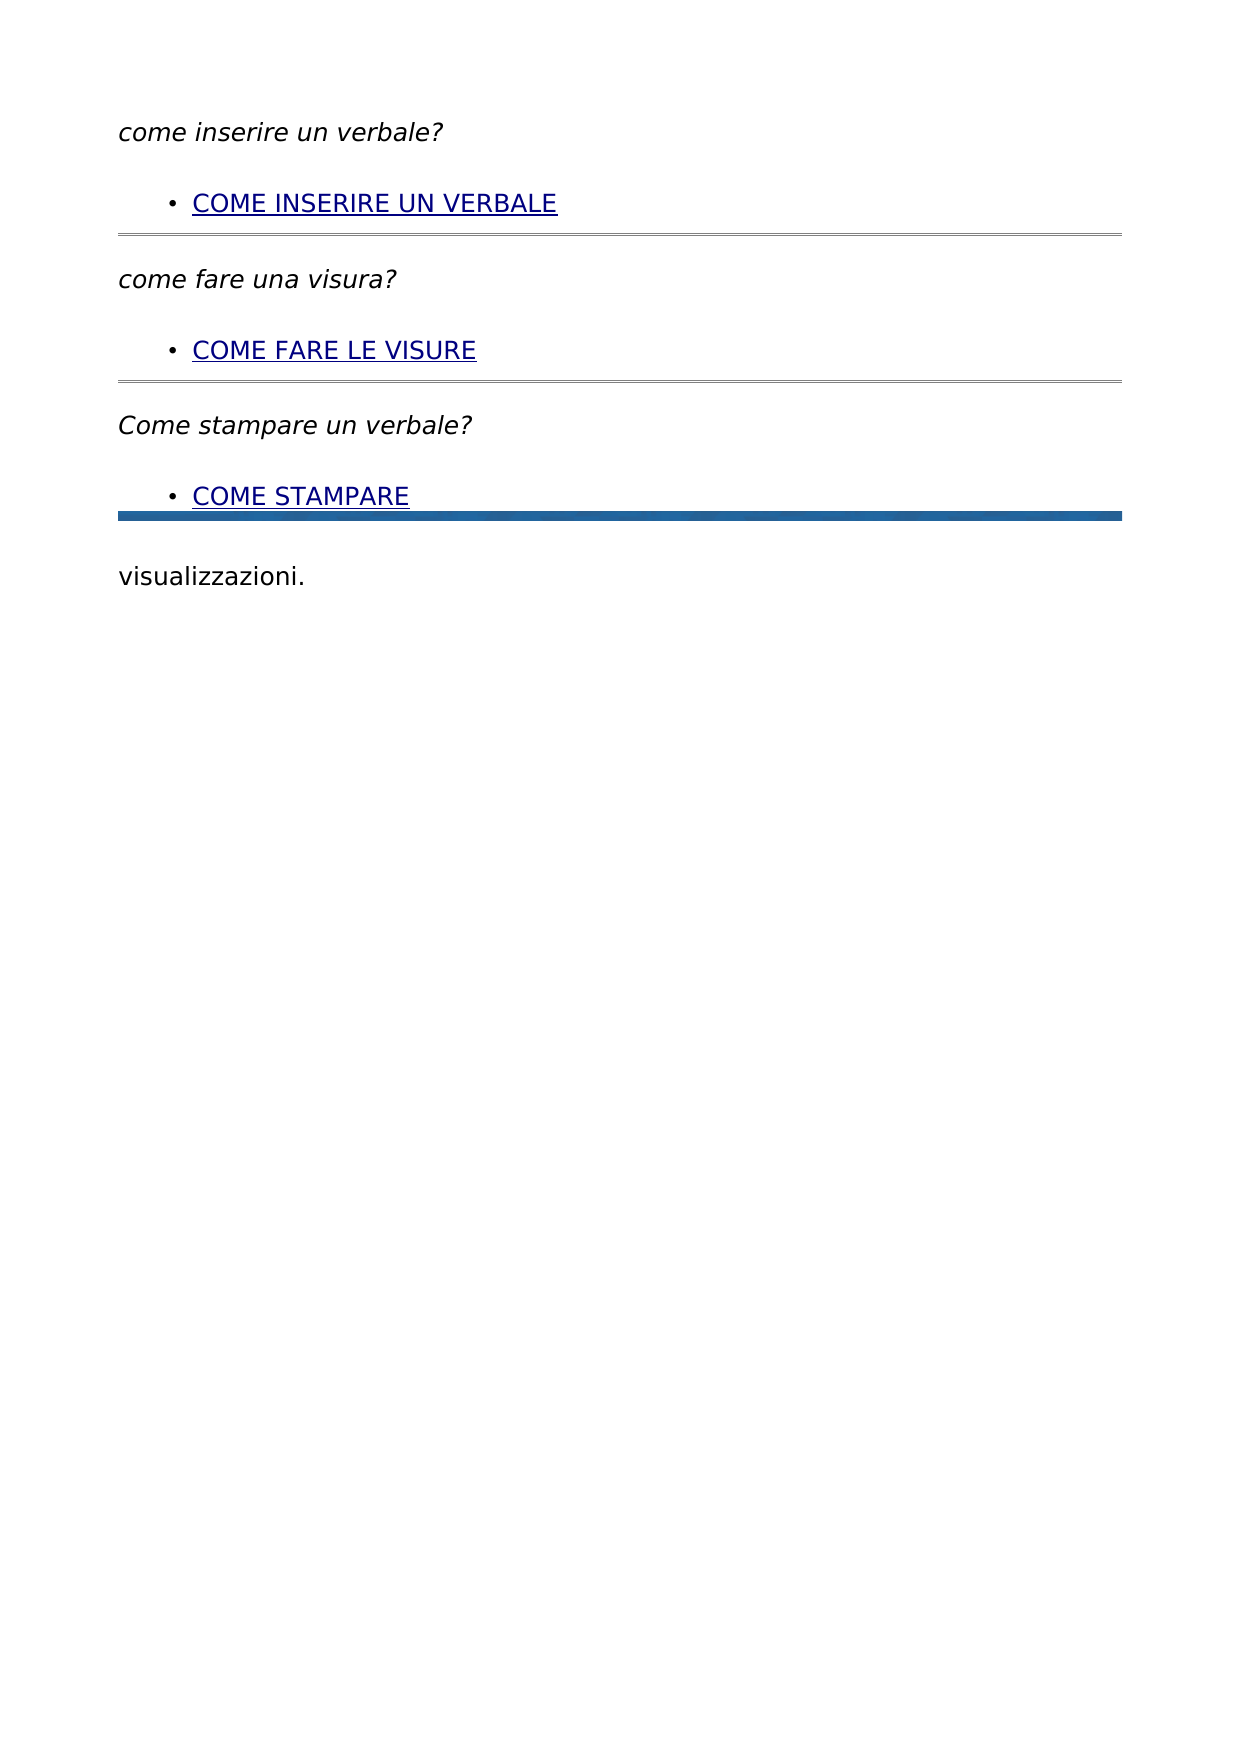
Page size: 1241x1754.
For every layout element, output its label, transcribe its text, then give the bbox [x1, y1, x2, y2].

list COME STAMPARE [177, 483, 1122, 511]
list COME INSERIRE UN VERBALE [177, 189, 1122, 218]
text visualizzazioni. [118, 562, 1122, 591]
list COME FARE LE VISURE [177, 336, 1122, 365]
text come fare una visura? [118, 265, 1122, 294]
text Come stampare un verbale? [118, 411, 1122, 441]
picture [118, 511, 1123, 521]
text come inserire un verbale? [118, 118, 1122, 147]
